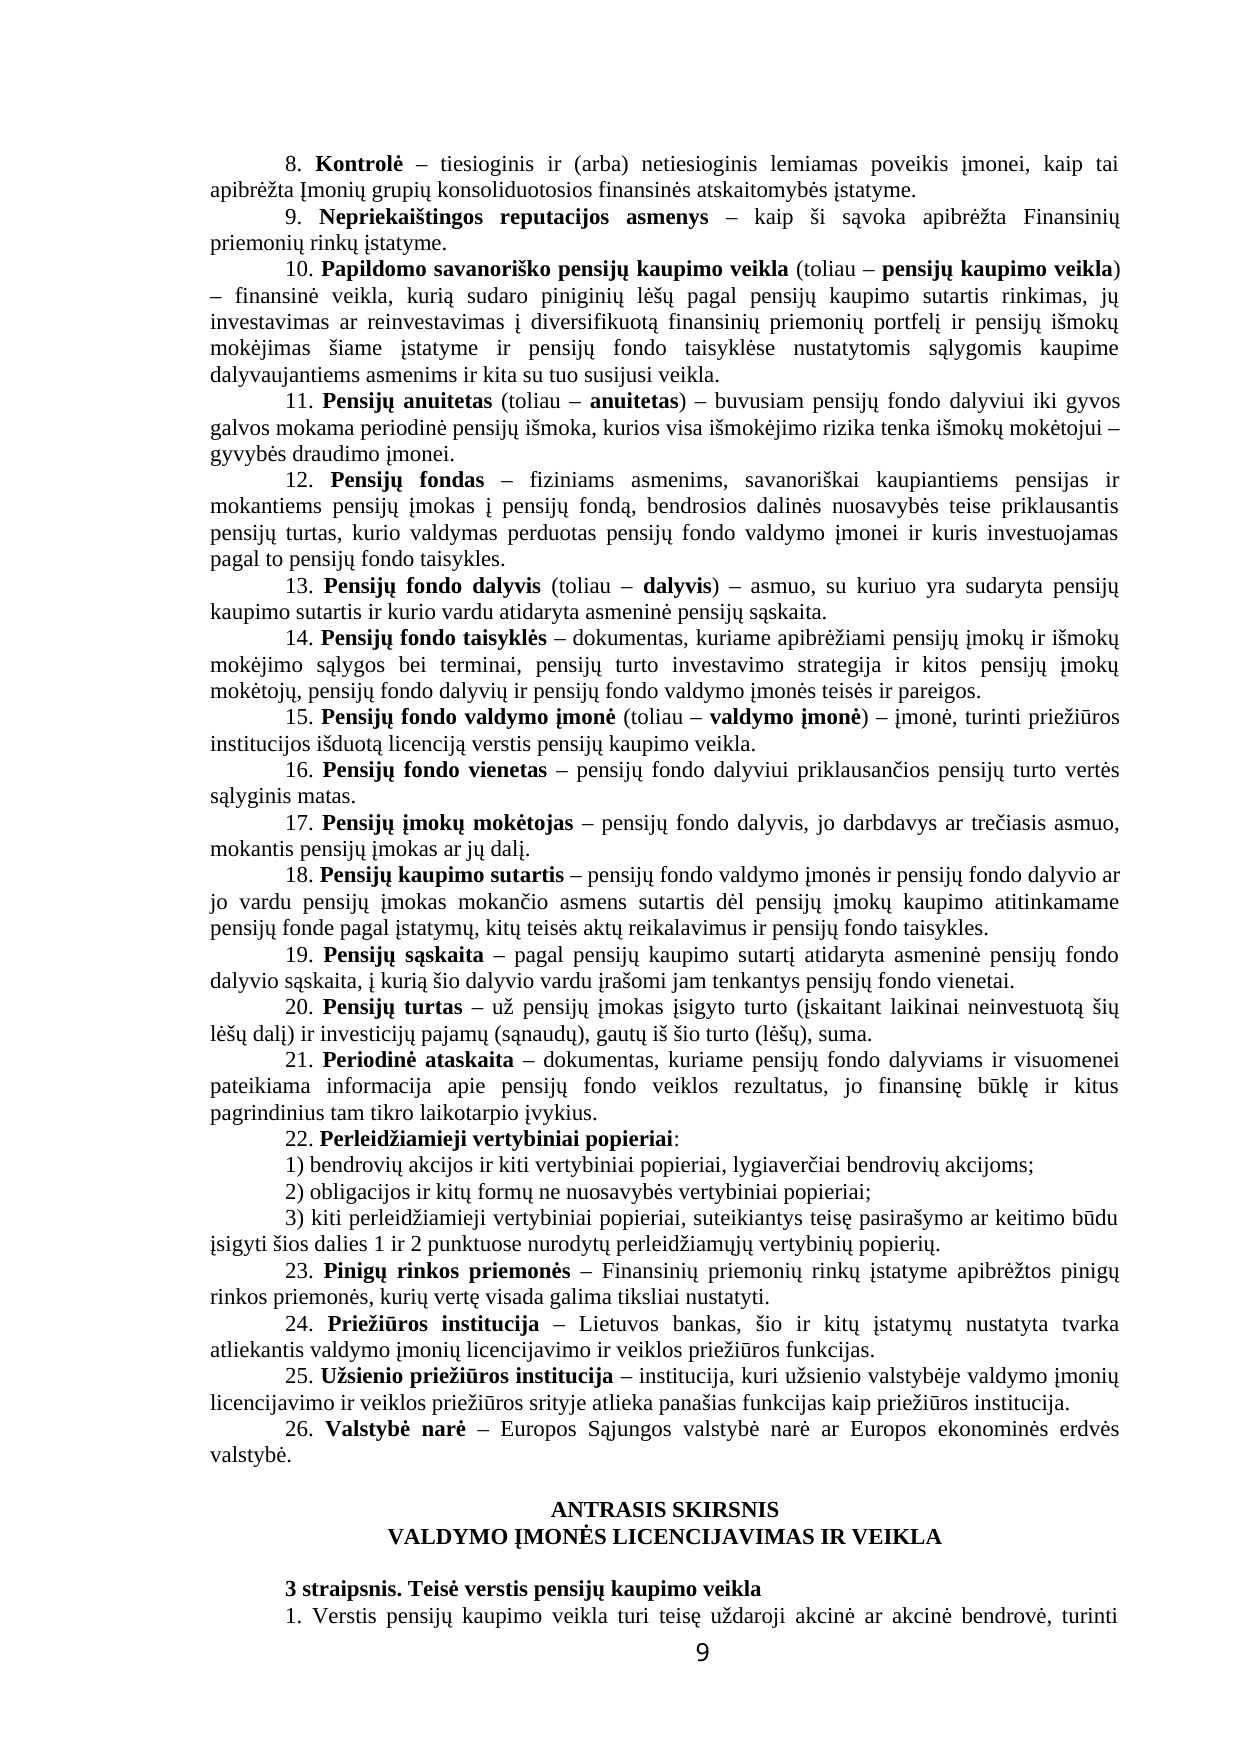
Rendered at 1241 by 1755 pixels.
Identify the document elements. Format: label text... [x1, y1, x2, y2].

text 14. Pensijų fondo taisyklės – dokumentas, kuriame apibrėžiami pensijų įmokų ir išmokų mokėjimo sąlygos bei terminai, pensijų turto investavimo strategija ir kitos pensijų įmokų mokėtojų, pensijų fondo dalyvių ir pensijų fondo valdymo įmonės teisės ir pareigos. [210, 624, 1120, 703]
text 18. Pensijų kaupimo sutartis – pensijų fondo valdymo įmonės ir pensijų fondo dalyvio ar jo vardu pensijų įmokas mokančio asmens sutartis dėl pensijų įmokų kaupimo atitinkamame pensijų fonde pagal įstatymų, kitų teisės aktų reikalavimus ir pensijų fondo taisykles. [210, 862, 1120, 941]
text 1) bendrovių akcijos ir kiti vertybiniai popieriai, lygiaverčiai bendrovių akcijoms; [210, 1151, 1120, 1178]
text 19. Pensijų sąskaita – pagal pensijų kaupimo sutartį atidaryta asmeninė pensijų fondo dalyvio sąskaita, į kurią šio dalyvio vardu įrašomi jam tenkantys pensijų fondo vienetai. [210, 941, 1120, 993]
text 10. Papildomo savanoriško pensijų kaupimo veikla (toliau – pensijų kaupimo veikla) – finansinė veikla, kurią sudaro piniginių lėšų pagal pensijų kaupimo sutartis rinkimas, jų investavimas ar reinvestavimas į diversifikuotą finansinių priemonių portfelį ir pensijų išmokų mokėjimas šiame įstatyme ir pensijų fondo taisyklėse nustatytomis sąlygomis kaupime dalyvaujantiems asmenims ir kita su tuo susijusi veikla. [210, 255, 1120, 387]
text VALDYMO ĮMONĖS LICENCIJAVIMAS IR VEIKLA [210, 1523, 1120, 1549]
text 9. Nepriekaištingos reputacijos asmenys – kaip ši sąvoka apibrėžta Finansinių priemonių rinkų įstatyme. [210, 203, 1120, 255]
text 3 straipsnis. Teisė verstis pensijų kaupimo veikla [210, 1576, 1120, 1602]
text 23. Pinigų rinkos priemonės – Finansinių priemonių rinkų įstatyme apibrėžtos pinigų rinkos priemonės, kurių vertę visada galima tiksliai nustatyti. [210, 1257, 1120, 1309]
text 15. Pensijų fondo valdymo įmonė (toliau – valdymo įmonė) – įmonė, turinti priežiūros institucijos išduotą licenciją verstis pensijų kaupimo veikla. [210, 703, 1120, 756]
text 20. Pensijų turtas – už pensijų įmokas įsigyto turto (įskaitant laikinai neinvestuotą šių lėšų dalį) ir investicijų pajamų (sąnaudų), gautų iš šio turto (lėšų), suma. [210, 993, 1120, 1046]
text 1. Verstis pensijų kaupimo veikla turi teisę uždaroji akcinė ar akcinė bendrovė, turinti [210, 1602, 1120, 1628]
text 21. Periodinė ataskaita – dokumentas, kuriame pensijų fondo dalyviams ir visuomenei pateikiama informacija apie pensijų fondo veiklos rezultatus, jo finansinę būklę ir kitus pagrindinius tam tikro laikotarpio įvykius. [210, 1046, 1120, 1125]
text 24. Priežiūros institucija – Lietuvos bankas, šio ir kitų įstatymų nustatyta tvarka atliekantis valdymo įmonių licencijavimo ir veiklos priežiūros funkcijas. [210, 1309, 1120, 1362]
text 8. Kontrolė – tiesioginis ir (arba) netiesioginis lemiamas poveikis įmonei, kaip tai apibrėžta Įmonių grupių konsoliduotosios finansinės atskaitomybės įstatyme. [210, 150, 1120, 203]
text 25. Užsienio priežiūros institucija – institucija, kuri užsienio valstybėje valdymo įmonių licencijavimo ir veiklos priežiūros srityje atlieka panašias funkcijas kaip priežiūros institucija. [210, 1362, 1120, 1415]
text 22. Perleidžiamieji vertybiniai popieriai: [210, 1125, 1120, 1151]
text 13. Pensijų fondo dalyvis (toliau – dalyvis) – asmuo, su kuriuo yra sudaryta pensijų kaupimo sutartis ir kurio vardu atidaryta asmeninė pensijų sąskaita. [210, 572, 1120, 624]
text 2) obligacijos ir kitų formų ne nuosavybės vertybiniai popieriai; [210, 1178, 1120, 1204]
text 11. Pensijų anuitetas (toliau – anuitetas) – buvusiam pensijų fondo dalyviui iki gyvos galvos mokama periodinė pensijų išmoka, kurios visa išmokėjimo rizika tenka išmokų mokėtojui – gyvybės draudimo įmonei. [210, 387, 1120, 466]
text 26. Valstybė narė – Europos Sąjungos valstybė narė ar Europos ekonominės erdvės valstybė. [210, 1415, 1120, 1468]
text 12. Pensijų fondas – fiziniams asmenims, savanoriškai kaupiantiems pensijas ir mokantiems pensijų įmokas į pensijų fondą, bendrosios dalinės nuosavybės teise priklausantis pensijų turtas, kurio valdymas perduotas pensijų fondo valdymo įmonei ir kuris investuojamas pagal to pensijų fondo taisykles. [210, 466, 1120, 572]
text 3) kiti perleidžiamieji vertybiniai popieriai, suteikiantys teisę pasirašymo ar keitimo būdu įsigyti šios dalies 1 ir 2 punktuose nurodytų perleidžiamųjų vertybinių popierių. [210, 1204, 1120, 1257]
text ANTRASIS SKIRSNIS [210, 1496, 1120, 1523]
text 16. Pensijų fondo vienetas – pensijų fondo dalyviui priklausančios pensijų turto vertės sąlyginis matas. [210, 756, 1120, 809]
text 17. Pensijų įmokų mokėtojas – pensijų fondo dalyvis, jo darbdavys ar trečiasis asmuo, mokantis pensijų įmokas ar jų dalį. [210, 809, 1120, 862]
